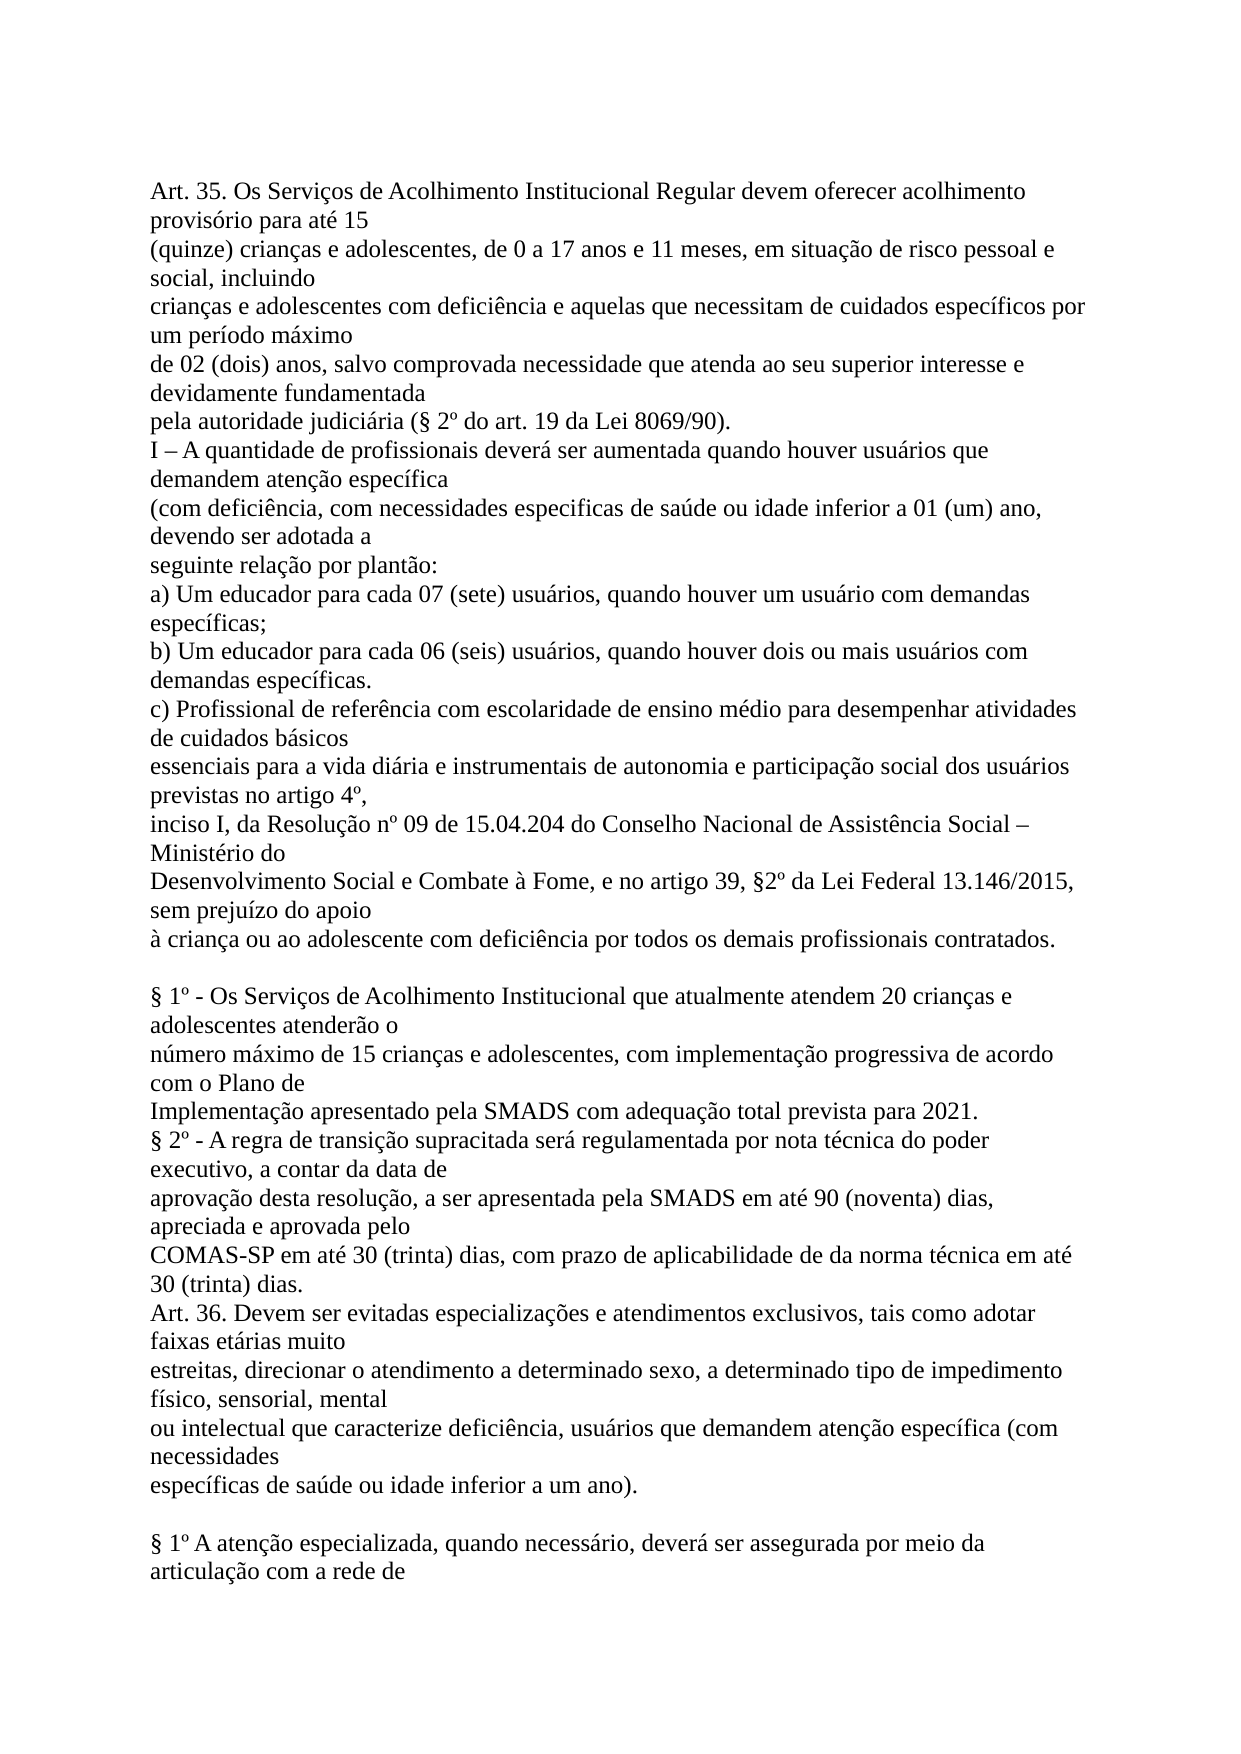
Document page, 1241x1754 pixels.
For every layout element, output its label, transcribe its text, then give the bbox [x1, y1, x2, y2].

text (com deficiência, com necessidades especificas de saúde ou idade inferior a 01 (um) ano, devendo ser adotada a [150, 493, 1090, 550]
text Implementação apresentado pela SMADS com adequação total prevista para 2021. [150, 1096, 1090, 1125]
text seguinte relação por plantão: [150, 550, 1090, 579]
text à criança ou ao adolescente com deficiência por todos os demais profissionais contratados. [150, 924, 1090, 953]
text aprovação desta resolução, a ser apresentada pela SMADS em até 90 (noventa) dias, apreciada e aprovada pelo [150, 1183, 1090, 1240]
text § 2º - A regra de transição supracitada será regulamentada por nota técnica do poder executivo, a contar da data de [150, 1125, 1090, 1183]
text a) Um educador para cada 07 (sete) usuários, quando houver um usuário com demandas específicas; [150, 579, 1090, 636]
text b) Um educador para cada 06 (seis) usuários, quando houver dois ou mais usuários com demandas específicas. [150, 636, 1090, 694]
text essenciais para a vida diária e instrumentais de autonomia e participação social dos usuários previstas no artigo 4º, [150, 751, 1090, 809]
text COMAS-SP em até 30 (trinta) dias, com prazo de aplicabilidade de da norma técnica em até 30 (trinta) dias. [150, 1240, 1090, 1298]
text inciso I, da Resolução nº 09 de 15.04.204 do Conselho Nacional de Assistência Social – Ministério do [150, 809, 1090, 866]
text específicas de saúde ou idade inferior a um ano). [150, 1470, 1090, 1499]
text I – A quantidade de profissionais deverá ser aumentada quando houver usuários que demandem atenção específica [150, 435, 1090, 493]
text § 1º A atenção especializada, quando necessário, deverá ser assegurada por meio da articulação com a rede de [150, 1528, 1090, 1585]
text c) Profissional de referência com escolaridade de ensino médio para desempenhar atividades de cuidados básicos [150, 694, 1090, 751]
text crianças e adolescentes com deficiência e aquelas que necessitam de cuidados específicos por um período máximo [150, 291, 1090, 349]
text de 02 (dois) anos, salvo comprovada necessidade que atenda ao seu superior interesse e devidamente fundamentada [150, 349, 1090, 406]
text (quinze) crianças e adolescentes, de 0 a 17 anos e 11 meses, em situação de risco pessoal e social, incluindo [150, 234, 1090, 291]
text estreitas, direcionar o atendimento a determinado sexo, a determinado tipo de impedimento físico, sensorial, mental [150, 1355, 1090, 1413]
text número máximo de 15 crianças e adolescentes, com implementação progressiva de acordo com o Plano de [150, 1039, 1090, 1096]
text Art. 35. Os Serviços de Acolhimento Institucional Regular devem oferecer acolhimento provisório para até 15 [150, 176, 1090, 234]
text pela autoridade judiciária (§ 2º do art. 19 da Lei 8069/90). [150, 406, 1090, 435]
text Desenvolvimento Social e Combate à Fome, e no artigo 39, §2º da Lei Federal 13.146/2015, sem prejuízo do apoio [150, 866, 1090, 924]
text ou intelectual que caracterize deficiência, usuários que demandem atenção específica (com necessidades [150, 1413, 1090, 1470]
text Art. 36. Devem ser evitadas especializações e atendimentos exclusivos, tais como adotar faixas etárias muito [150, 1298, 1090, 1355]
text § 1º - Os Serviços de Acolhimento Institucional que atualmente atendem 20 crianças e adolescentes atenderão o [150, 981, 1090, 1039]
